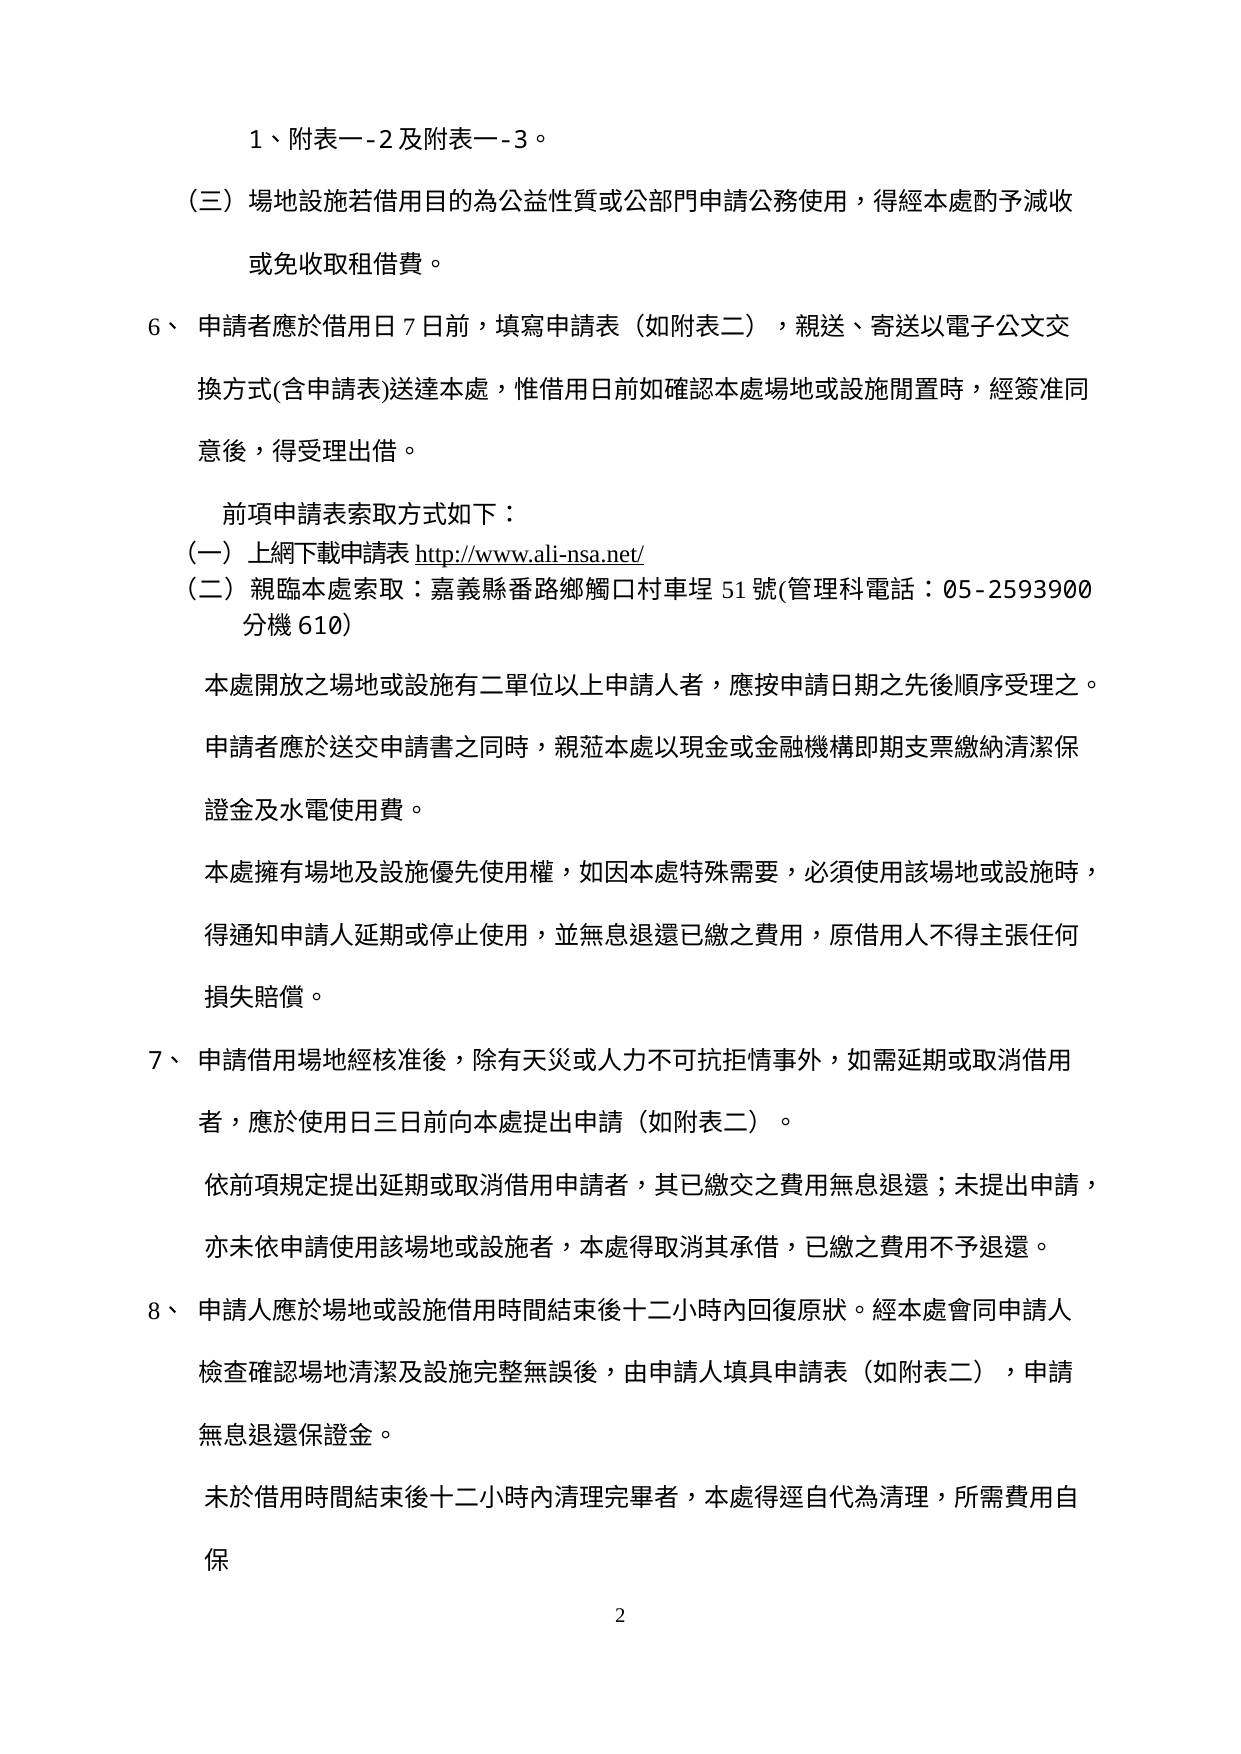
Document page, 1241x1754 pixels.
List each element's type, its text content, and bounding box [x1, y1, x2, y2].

list 申請借用場地經核准後，除有天災或人力不可抗拒情事外，如需延期或取消借用者，應於使用日三日前向本處提出申請（如附表二）。 [148, 1017, 1093, 1142]
text （二）親臨本處索取：嘉義縣番路鄉觸口村車埕51號(管理科電話：05-2593900分機610） [173, 569, 1093, 642]
text 未於借用時間結束後十二小時內清理完畢者，本處得逕自代為清理，所需費用自保 [204, 1454, 1093, 1579]
text 本處開放之場地或設施有二單位以上申請人者，應按申請日期之先後順序受理之。 [204, 642, 1093, 704]
list 申請者應於借用日7日前，填寫申請表（如附表二），親送、寄送以電子公文交換方式(含申請表)送達本處，惟借用日前如確認本處場地或設施閒置時，經簽准同意後，得受理出借。 [148, 283, 1093, 471]
text （三）場地設施若借用目的為公益性質或公部門申請公務使用，得經本處酌予減收或免收取租借費。 [174, 158, 1093, 283]
list 申請人應於場地或設施借用時間結束後十二小時內回復原狀。經本處會同申請人檢查確認場地清潔及設施完整無誤後，由申請人填具申請表（如附表二），申請無息退還保證金。 [148, 1267, 1093, 1454]
text 本處擁有場地及設施優先使用權，如因本處特殊需要，必須使用該場地或設施時，得通知申請人延期或停止使用，並無息退還已繳之費用，原借用人不得主張任何損失賠償。 [204, 829, 1093, 1017]
text （一）上網下載申請表http://www.ali-nsa.net/ [173, 533, 1093, 569]
text 1、附表一-2及附表一-3。 [174, 96, 1093, 158]
text 依前項規定提出延期或取消借用申請者，其已繳交之費用無息退還；未提出申請，亦未依申請使用該場地或設施者，本處得取消其承借，已繳之費用不予退還。 [204, 1142, 1093, 1267]
text 前項申請表索取方式如下： [223, 471, 1093, 533]
text 申請者應於送交申請書之同時，親蒞本處以現金或金融機構即期支票繳納清潔保證金及水電使用費。 [204, 704, 1093, 829]
